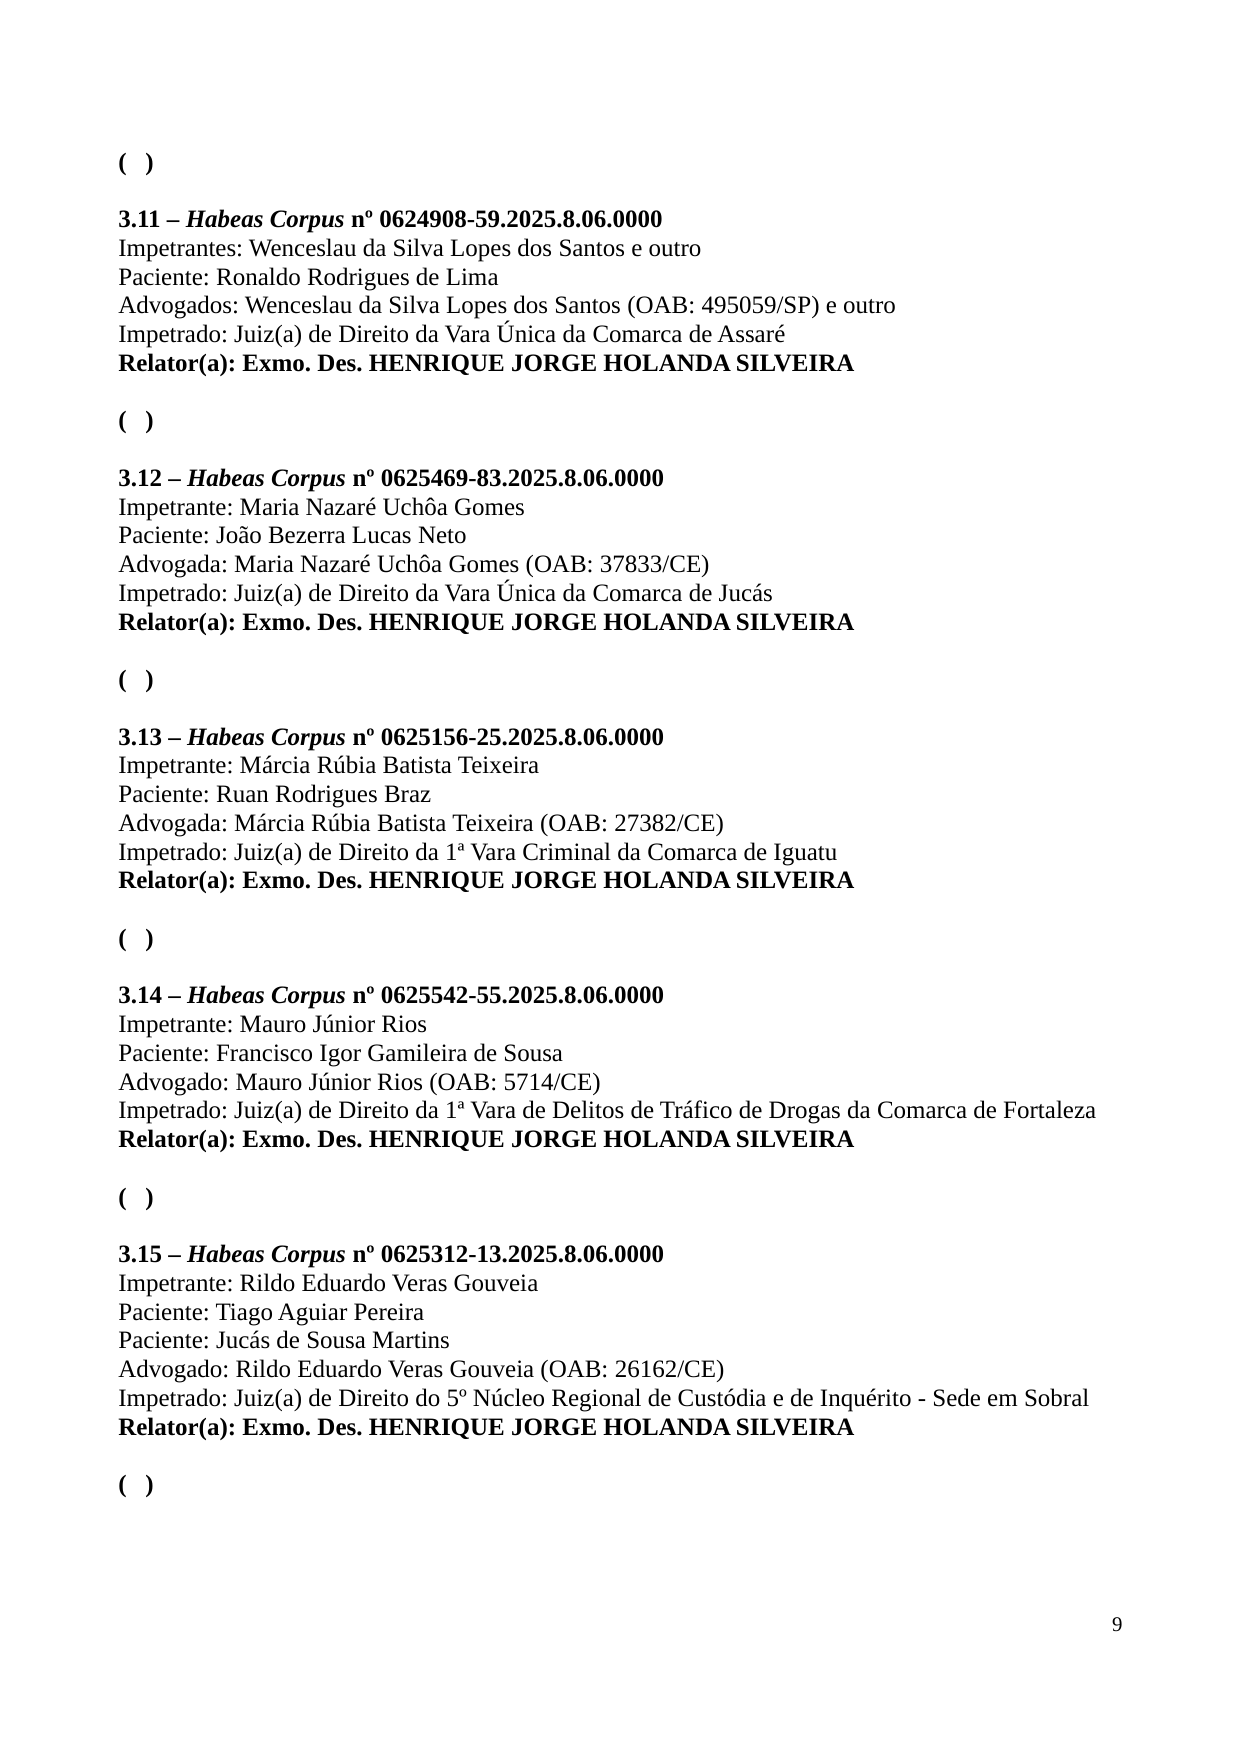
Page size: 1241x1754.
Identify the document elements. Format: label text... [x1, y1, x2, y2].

text Advogado: Mauro Júnior Rios (OAB: 5714/CE) [118, 1067, 1122, 1096]
text 3.15 – Habeas Corpus nº 0625312-13.2025.8.06.0000 [118, 1239, 1122, 1268]
text Advogada: Maria Nazaré Uchôa Gomes (OAB: 37833/CE) [118, 549, 1122, 578]
text Impetrantes: Wenceslau da Silva Lopes dos Santos e outro [118, 233, 1122, 262]
text Advogada: Márcia Rúbia Batista Teixeira (OAB: 27382/CE) [118, 808, 1122, 837]
text Impetrado: Juiz(a) de Direito da Vara Única da Comarca de Assaré [118, 319, 1122, 348]
text Relator(a): Exmo. Des. HENRIQUE JORGE HOLANDA SILVEIRA [118, 866, 1122, 894]
text Impetrante: Márcia Rúbia Batista Teixeira [118, 751, 1122, 779]
text Paciente: Ruan Rodrigues Braz [118, 779, 1122, 808]
text Advogado: Rildo Eduardo Veras Gouveia (OAB: 26162/CE) [118, 1354, 1122, 1383]
text 3.13 – Habeas Corpus nº 0625156-25.2025.8.06.0000 [118, 722, 1122, 751]
text Paciente: João Bezerra Lucas Neto [118, 521, 1122, 549]
text ( ) [118, 147, 1122, 176]
text 3.12 – Habeas Corpus nº 0625469-83.2025.8.06.0000 [118, 463, 1122, 492]
text Impetrante: Rildo Eduardo Veras Gouveia [118, 1268, 1122, 1297]
text Paciente: Jucás de Sousa Martins [118, 1326, 1122, 1354]
text Paciente: Tiago Aguiar Pereira [118, 1297, 1122, 1326]
text ( ) [118, 406, 1122, 434]
text Impetrante: Maria Nazaré Uchôa Gomes [118, 492, 1122, 521]
text Relator(a): Exmo. Des. HENRIQUE JORGE HOLANDA SILVEIRA [118, 1124, 1122, 1153]
text Relator(a): Exmo. Des. HENRIQUE JORGE HOLANDA SILVEIRA [118, 348, 1122, 377]
text ( ) [118, 923, 1122, 952]
text Paciente: Ronaldo Rodrigues de Lima [118, 262, 1122, 291]
text Relator(a): Exmo. Des. HENRIQUE JORGE HOLANDA SILVEIRA [118, 607, 1122, 636]
text Impetrado: Juiz(a) de Direito da Vara Única da Comarca de Jucás [118, 578, 1122, 607]
text ( ) [118, 1182, 1122, 1211]
text ( ) [118, 664, 1122, 693]
text Advogados: Wenceslau da Silva Lopes dos Santos (OAB: 495059/SP) e outro [118, 291, 1122, 319]
text Impetrante: Mauro Júnior Rios [118, 1009, 1122, 1038]
text 3.14 – Habeas Corpus nº 0625542-55.2025.8.06.0000 [118, 981, 1122, 1009]
text Impetrado: Juiz(a) de Direito do 5º Núcleo Regional de Custódia e de Inquérito - Sede em Sobral [118, 1383, 1122, 1412]
text 3.11 – Habeas Corpus nº 0624908-59.2025.8.06.0000 [118, 204, 1122, 233]
text Paciente: Francisco Igor Gamileira de Sousa [118, 1038, 1122, 1067]
text Impetrado: Juiz(a) de Direito da 1ª Vara de Delitos de Tráfico de Drogas da Comarca de Fortaleza [118, 1096, 1122, 1124]
text Impetrado: Juiz(a) de Direito da 1ª Vara Criminal da Comarca de Iguatu [118, 837, 1122, 866]
text ( ) [118, 1469, 1122, 1498]
text Relator(a): Exmo. Des. HENRIQUE JORGE HOLANDA SILVEIRA [118, 1412, 1122, 1441]
